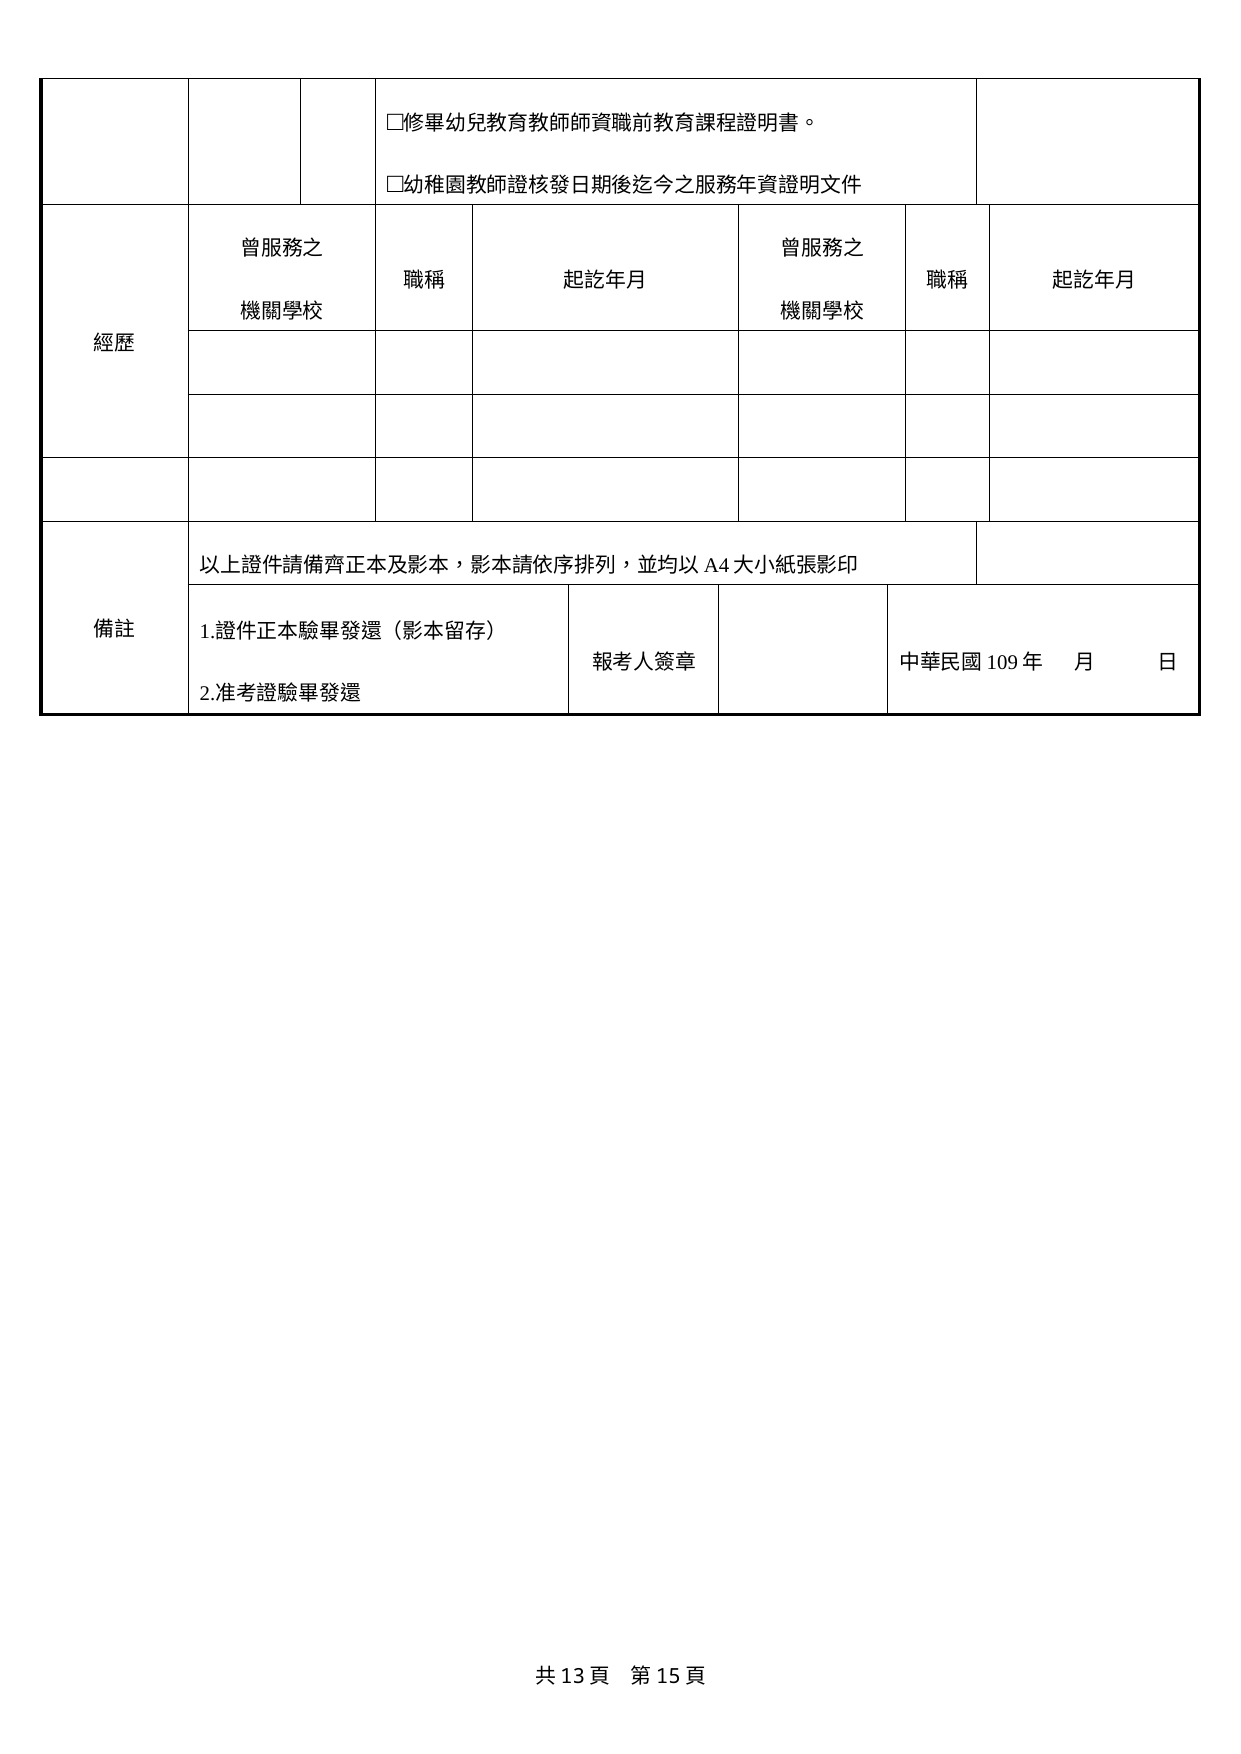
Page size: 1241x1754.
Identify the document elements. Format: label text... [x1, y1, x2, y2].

table_cell [906, 395, 989, 457]
table_cell □修畢幼兒教育教師師資職前教育課程證明書。 □幼稚園教師證核發日期後迄今之服務年資證明文件 [376, 79, 976, 204]
table_cell 經歷 [43, 205, 188, 457]
table_cell [376, 331, 472, 394]
table_cell [43, 79, 188, 204]
table_cell [977, 522, 1198, 584]
table_cell [473, 331, 738, 394]
table_cell [990, 395, 1198, 457]
table_cell 曾服務之 機關學校 [189, 205, 375, 330]
table_cell 曾服務之 機關學校 [739, 205, 905, 330]
table_cell [906, 331, 989, 394]
table_cell 職稱 [906, 205, 989, 330]
table_cell 起訖年月 [990, 205, 1198, 330]
table_cell [376, 458, 472, 521]
table_cell [739, 458, 905, 521]
table_cell [739, 331, 905, 394]
table_cell [189, 395, 375, 457]
table_cell 備註 [43, 522, 188, 712]
table_cell [473, 458, 738, 521]
table_cell [990, 458, 1198, 521]
table_cell [739, 395, 905, 457]
table_cell 職稱 [376, 205, 472, 330]
table_cell 1.證件正本驗畢發還（影本留存） 2.准考證驗畢發還 [189, 585, 568, 712]
table_cell [189, 331, 375, 394]
table_cell [43, 458, 188, 521]
table_cell [906, 458, 989, 521]
table_cell [189, 79, 300, 204]
table_cell [189, 458, 375, 521]
table_cell [473, 395, 738, 457]
table_cell [977, 79, 1198, 204]
table_cell [376, 395, 472, 457]
table_cell 報考人簽章 [569, 585, 718, 712]
table_cell [990, 331, 1198, 394]
table_cell [719, 585, 887, 712]
table_cell 以上證件請備齊正本及影本，影本請依序排列，並均以A4大小紙張影印 [189, 522, 976, 584]
table_cell 起訖年月 [473, 205, 738, 330]
table_cell 中華民國109年 月 日 [888, 585, 1198, 712]
table_cell [301, 79, 375, 204]
